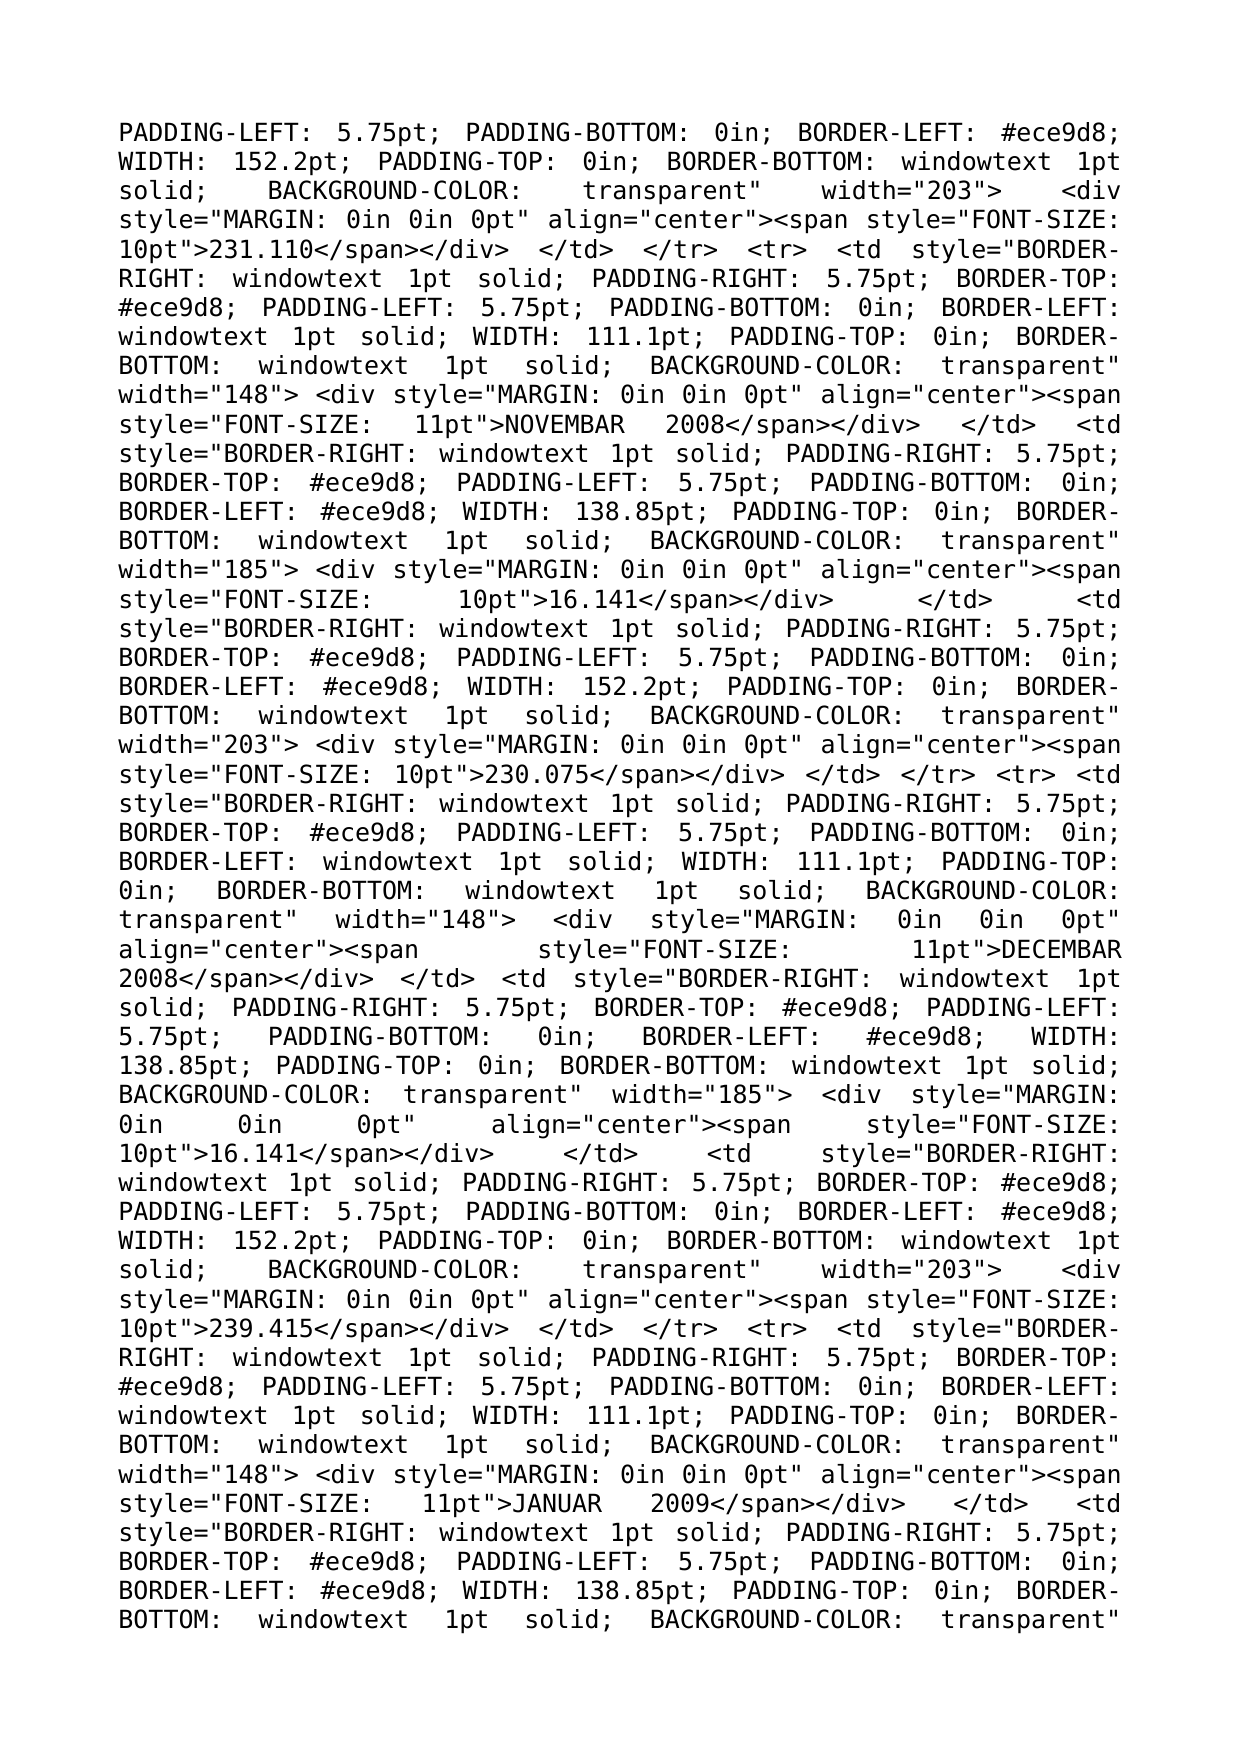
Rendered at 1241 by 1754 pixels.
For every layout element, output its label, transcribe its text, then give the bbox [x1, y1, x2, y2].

text PADDING-LEFT: 5.75pt; PADDING-BOTTOM: 0in; BORDER-LEFT: #ece9d8; WIDTH: 152.2pt; PADDING-TOP: 0in; BORDER-BOTTOM: windowtext 1pt solid; BACKGROUND-COLOR: transparent" width="203"> <div style="MARGIN: 0in 0in 0pt" align="center"><span style="FONT-SIZE: 10pt">231.110</span></div> </td> </tr> <tr> <td style="BORDER-RIGHT: windowtext 1pt solid; PADDING-RIGHT: 5.75pt; BORDER-TOP: #ece9d8; PADDING-LEFT: 5.75pt; PADDING-BOTTOM: 0in; BORDER-LEFT: windowtext 1pt solid; WIDTH: 111.1pt; PADDING-TOP: 0in; BORDER-BOTTOM: windowtext 1pt solid; BACKGROUND-COLOR: transparent" width="148"> <div style="MARGIN: 0in 0in 0pt" align="center"><span style="FONT-SIZE: 11pt">NOVEMBAR 2008</span></div> </td> <td style="BORDER-RIGHT: windowtext 1pt solid; PADDING-RIGHT: 5.75pt; BORDER-TOP: #ece9d8; PADDING-LEFT: 5.75pt; PADDING-BOTTOM: 0in; BORDER-LEFT: #ece9d8; WIDTH: 138.85pt; PADDING-TOP: 0in; BORDER-BOTTOM: windowtext 1pt solid; BACKGROUND-COLOR: transparent" width="185"> <div style="MARGIN: 0in 0in 0pt" align="center"><span style="FONT-SIZE: 10pt">16.141</span></div> </td> <td style="BORDER-RIGHT: windowtext 1pt solid; PADDING-RIGHT: 5.75pt; BORDER-TOP: #ece9d8; PADDING-LEFT: 5.75pt; PADDING-BOTTOM: 0in; BORDER-LEFT: #ece9d8; WIDTH: 152.2pt; PADDING-TOP: 0in; BORDER-BOTTOM: windowtext 1pt solid; BACKGROUND-COLOR: transparent" width="203"> <div style="MARGIN: 0in 0in 0pt" align="center"><span style="FONT-SIZE: 10pt">230.075</span></div> </td> </tr> <tr> <td style="BORDER-RIGHT: windowtext 1pt solid; PADDING-RIGHT: 5.75pt; BORDER-TOP: #ece9d8; PADDING-LEFT: 5.75pt; PADDING-BOTTOM: 0in; BORDER-LEFT: windowtext 1pt solid; WIDTH: 111.1pt; PADDING-TOP: 0in; BORDER-BOTTOM: windowtext 1pt solid; BACKGROUND-COLOR: transparent" width="148"> <div style="MARGIN: 0in 0in 0pt" align="center"><span style="FONT-SIZE: 11pt">DECEMBAR 2008</span></div> </td> <td style="BORDER-RIGHT: windowtext 1pt solid; PADDING-RIGHT: 5.75pt; BORDER-TOP: #ece9d8; PADDING-LEFT: 5.75pt; PADDING-BOTTOM: 0in; BORDER-LEFT: #ece9d8; WIDTH: 138.85pt; PADDING-TOP: 0in; BORDER-BOTTOM: windowtext 1pt solid; BACKGROUND-COLOR: transparent" width="185"> <div style="MARGIN: 0in 0in 0pt" align="center"><span style="FONT-SIZE: 10pt">16.141</span></div> </td> <td style="BORDER-RIGHT: windowtext 1pt solid; PADDING-RIGHT: 5.75pt; BORDER-TOP: #ece9d8; PADDING-LEFT: 5.75pt; PADDING-BOTTOM: 0in; BORDER-LEFT: #ece9d8; WIDTH: 152.2pt; PADDING-TOP: 0in; BORDER-BOTTOM: windowtext 1pt solid; BACKGROUND-COLOR: transparent" width="203"> <div style="MARGIN: 0in 0in 0pt" align="center"><span style="FONT-SIZE: 10pt">239.415</span></div> </td> </tr> <tr> <td style="BORDER-RIGHT: windowtext 1pt solid; PADDING-RIGHT: 5.75pt; BORDER-TOP: #ece9d8; PADDING-LEFT: 5.75pt; PADDING-BOTTOM: 0in; BORDER-LEFT: windowtext 1pt solid; WIDTH: 111.1pt; PADDING-TOP: 0in; BORDER-BOTTOM: windowtext 1pt solid; BACKGROUND-COLOR: transparent" width="148"> <div style="MARGIN: 0in 0in 0pt" align="center"><span style="FONT-SIZE: 11pt">JANUAR 2009</span></div> </td> <td style="BORDER-RIGHT: windowtext 1pt solid; PADDING-RIGHT: 5.75pt; BORDER-TOP: #ece9d8; PADDING-LEFT: 5.75pt; PADDING-BOTTOM: 0in; BORDER-LEFT: #ece9d8; WIDTH: 138.85pt; PADDING-TOP: 0in; BORDER-BOTTOM: windowtext 1pt solid; BACKGROUND-COLOR: transparent" [118, 118, 1122, 1635]
